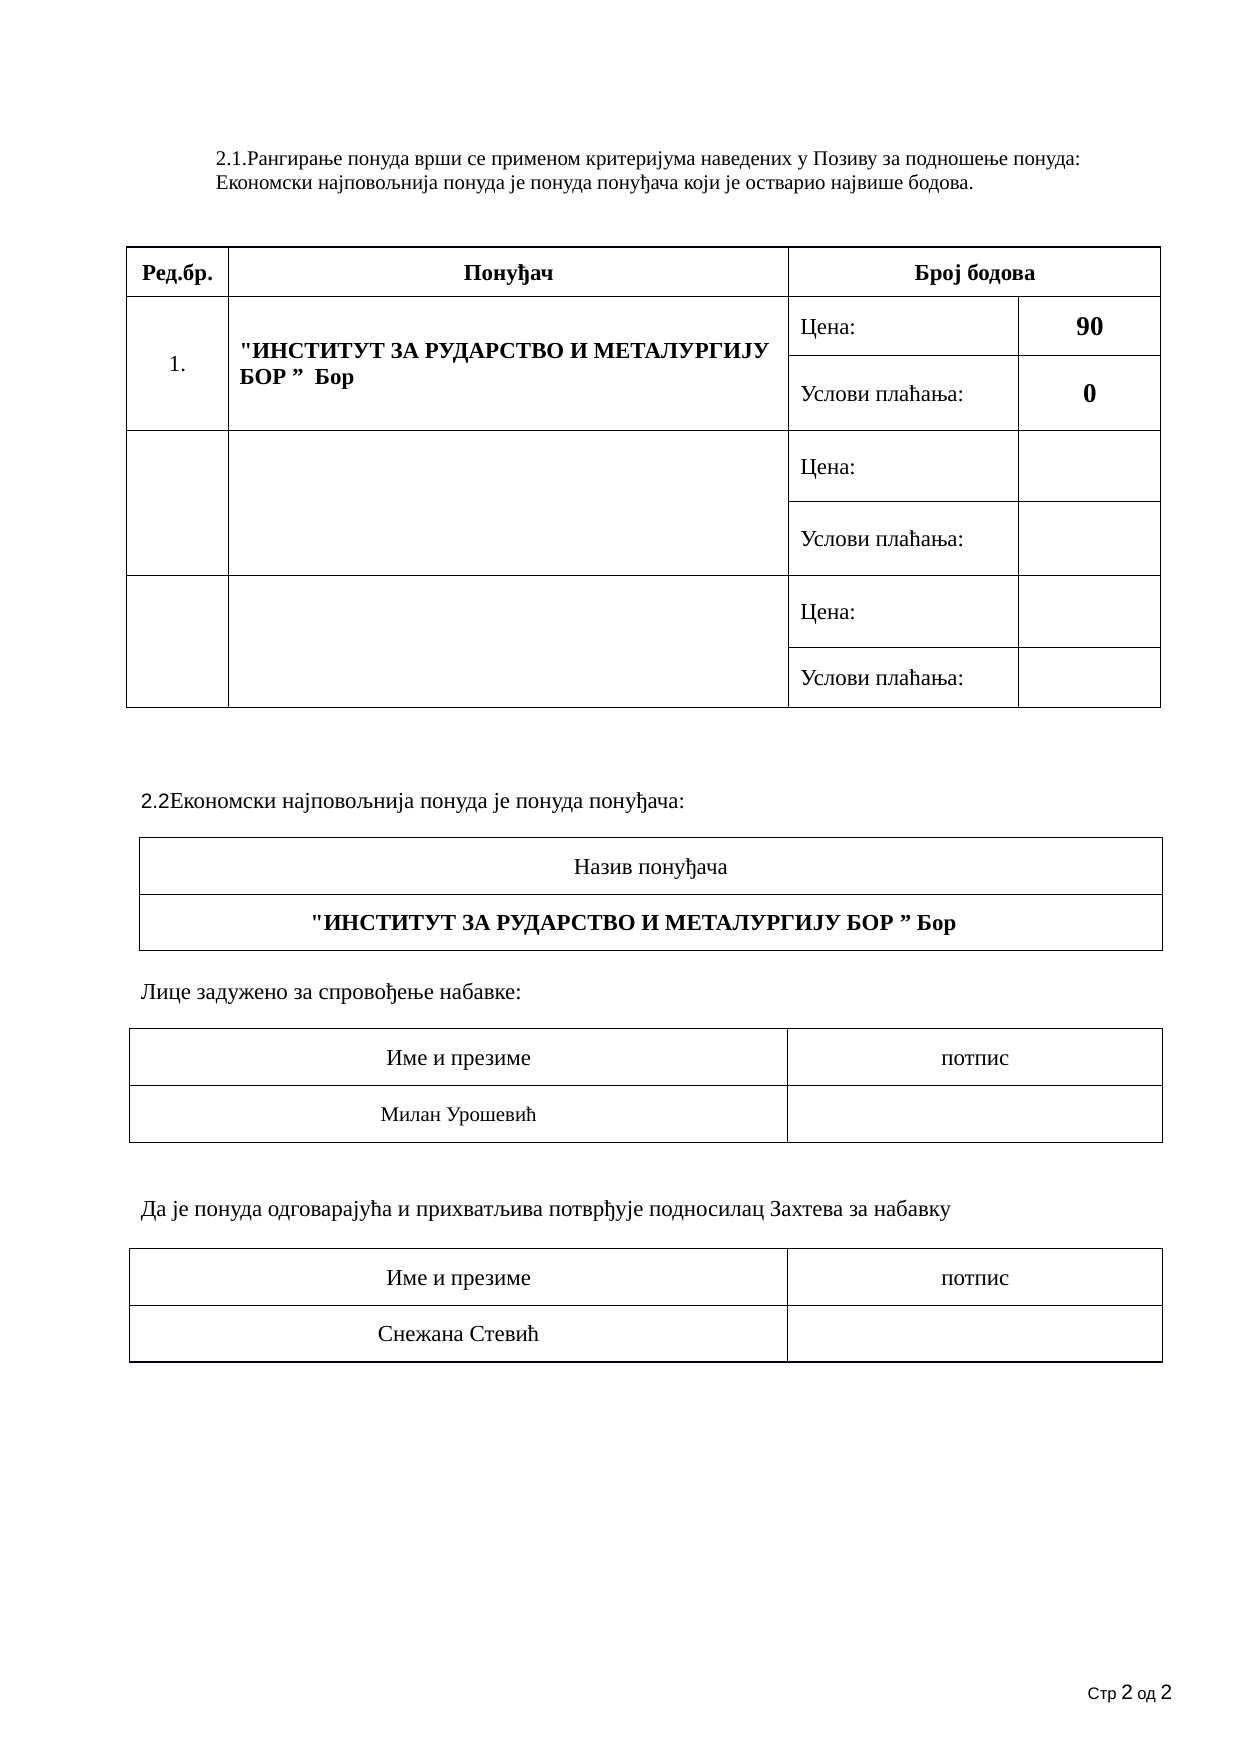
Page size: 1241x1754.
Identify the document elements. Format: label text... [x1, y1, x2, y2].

table_cell Услови плаћања: [789, 648, 1018, 707]
table_cell 0 [1019, 356, 1160, 430]
table_header Понуђач [229, 248, 788, 296]
table_cell 1. [127, 297, 228, 430]
table_header Број бодова [789, 248, 1160, 296]
table_cell [788, 1086, 1162, 1142]
table_cell 90 [1019, 297, 1160, 355]
table_cell [127, 431, 228, 574]
table_cell Цена: [789, 297, 1018, 355]
table_header Ред.бр. [127, 248, 228, 296]
text Лице задужено за спровођење набавке: [141, 978, 1172, 1004]
table_header потпис [788, 1029, 1162, 1085]
table_cell [127, 576, 228, 707]
table_cell [1019, 502, 1160, 574]
table_header Име и презиме [130, 1249, 787, 1305]
list Економски најповољнија понуда је понуда понуђача који је остварио највише бодова. [216, 170, 1172, 194]
table_cell [788, 1306, 1162, 1361]
table_cell [229, 576, 788, 707]
table_cell Цена: [789, 576, 1018, 647]
table_header Назив понуђача [140, 838, 1162, 894]
table_cell Услови плаћања: [789, 356, 1018, 430]
table_cell Снежана Стевић [130, 1306, 787, 1361]
table_cell Цена: [789, 431, 1018, 501]
table_cell "ИНСТИТУТ ЗА РУДАРСТВО И МЕТАЛУРГИЈУ БОР ” Бор [140, 895, 1162, 950]
table_cell [229, 431, 788, 574]
table_cell [1019, 431, 1160, 501]
table_cell Услови плаћања: [789, 502, 1018, 574]
table_cell [1019, 648, 1160, 707]
list Економски најповољнија понуда је понуда понуђача: [141, 787, 1172, 813]
table_header потпис [788, 1249, 1162, 1305]
table_header Име и презиме [130, 1029, 787, 1085]
list 2.1.Рангирање понуда врши се применом критеријума наведених у Позиву за подношење понуда: [216, 146, 1172, 170]
table_cell "ИНСТИТУТ ЗА РУДАРСТВО И МЕТАЛУРГИЈУ БОР ” Бор [229, 297, 788, 430]
text Да је понуда одговарајућа и прихватљива потврђује подносилац Захтева за набавку [141, 1195, 1172, 1222]
table_cell [1019, 576, 1160, 647]
table_cell Милан Урошевић [130, 1086, 787, 1142]
